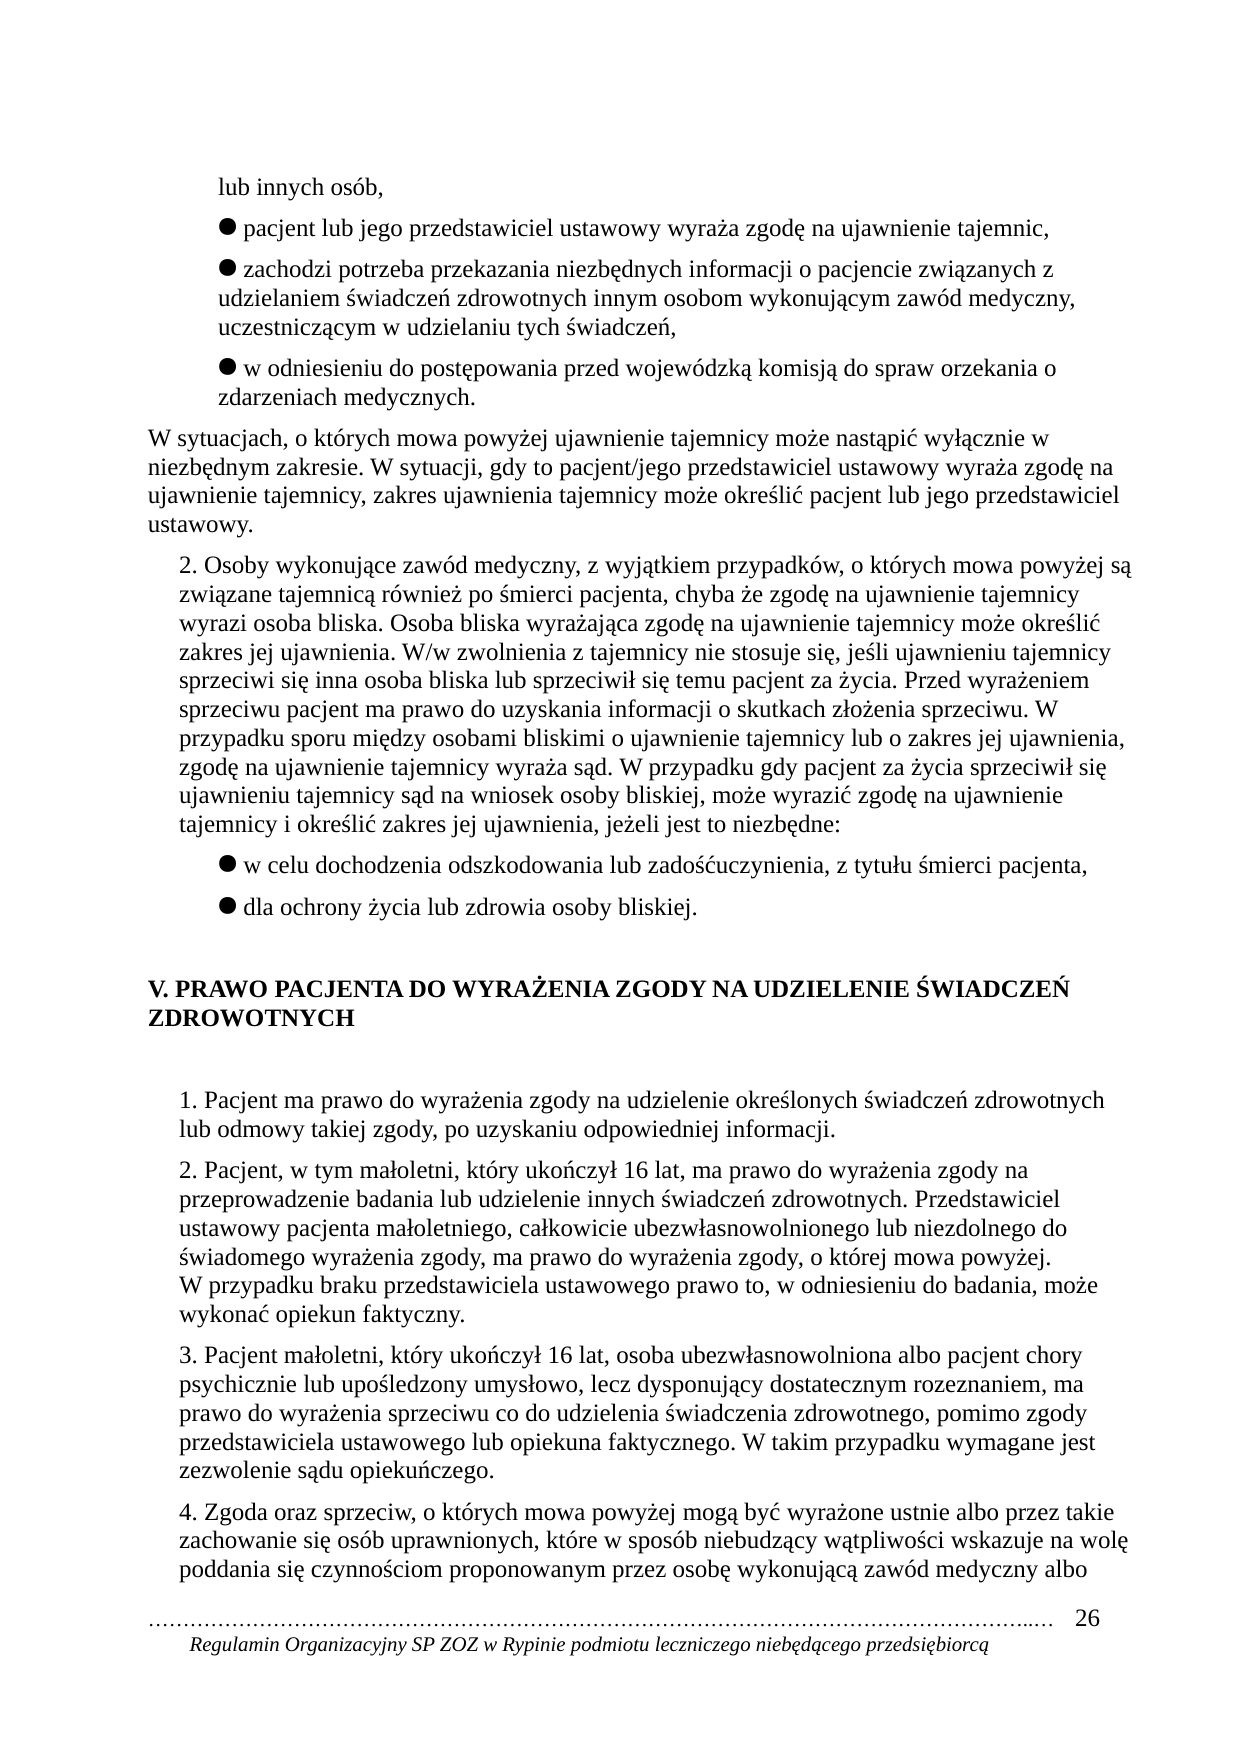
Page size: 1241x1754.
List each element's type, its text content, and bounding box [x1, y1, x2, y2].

list w odniesieniu do postępowania przed wojewódzką komisją do spraw orzekania o zdarzeniach medycznych. [148, 353, 1137, 410]
list Zgoda oraz sprzeciw, o których mowa powyżej mogą być wyrażone ustnie albo przez takie zachowanie się osób uprawnionych, które w sposób niebudzący wątpliwości wskazuje na wolę poddania się czynnościom proponowanym przez osobę wykonującą zawód medyczny albo [148, 1497, 1137, 1583]
list Pacjent, w tym małoletni, który ukończył 16 lat, ma prawo do wyrażenia zgody na przeprowadzenie badania lub udzielenie innych świadczeń zdrowotnych. Przedstawiciel ustawowy pacjenta małoletniego, całkowicie ubezwłasnowolnionego lub niezdolnego do świadomego wyrażenia zgody, ma prawo do wyrażenia zgody, o której mowa powyżej. W przypadku braku przedstawiciela ustawowego prawo to, w odniesieniu do badania, może wykonać opiekun faktyczny. [148, 1155, 1137, 1328]
list w celu dochodzenia odszkodowania lub zadośćuczynienia, z tytułu śmierci pacjenta, [148, 850, 1137, 879]
text V. PRAWO PACJENTA DO WYRAŻENIA ZGODY NA UDZIELENIE ŚWIADCZEŃ ZDROWOTNYCH [148, 974, 1137, 1032]
list pacjent lub jego przedstawiciel ustawowy wyraża zgodę na ujawnienie tajemnic, [148, 213, 1137, 242]
list lub innych osób, [148, 172, 1137, 200]
list Pacjent ma prawo do wyrażenia zgody na udzielenie określonych świadczeń zdrowotnych lub odmowy takiej zgody, po uzyskaniu odpowiedniej informacji. [148, 1085, 1137, 1143]
list zachodzi potrzeba przekazania niezbędnych informacji o pacjencie związanych z udzielaniem świadczeń zdrowotnych innym osobom wykonującym zawód medyczny, uczestniczącym w udzielaniu tych świadczeń, [148, 254, 1137, 340]
list dla ochrony życia lub zdrowia osoby bliskiej. [148, 892, 1137, 920]
list Osoby wykonujące zawód medyczny, z wyjątkiem przypadków, o których mowa powyżej są związane tajemnicą również po śmierci pacjenta, chyba że zgodę na ujawnienie tajemnicy wyrazi osoba bliska. Osoba bliska wyrażająca zgodę na ujawnienie tajemnicy może określić zakres jej ujawnienia. W/w zwolnienia z tajemnicy nie stosuje się, jeśli ujawnieniu tajemnicy sprzeciwi się inna osoba bliska lub sprzeciwił się temu pacjent za życia. Przed wyrażeniem sprzeciwu pacjent ma prawo do uzyskania informacji o skutkach złożenia sprzeciwu. W przypadku sporu między osobami bliskimi o ujawnienie tajemnicy lub o zakres jej ujawnienia, zgodę na ujawnienie tajemnicy wyraża sąd. W przypadku gdy pacjent za życia sprzeciwił się ujawnieniu tajemnicy sąd na wniosek osoby bliskiej, może wyrazić zgodę na ujawnienie tajemnicy i określić zakres jej ujawnienia, jeżeli jest to niezbędne: [148, 550, 1137, 838]
list Pacjent małoletni, który ukończył 16 lat, osoba ubezwłasnowolniona albo pacjent chory psychicznie lub upośledzony umysłowo, lecz dysponujący dostatecznym rozeznaniem, ma prawo do wyrażenia sprzeciwu co do udzielenia świadczenia zdrowotnego, pomimo zgody przedstawiciela ustawowego lub opiekuna faktycznego. W takim przypadku wymagane jest zezwolenie sądu opiekuńczego. [148, 1340, 1137, 1484]
text W sytuacjach, o których mowa powyżej ujawnienie tajemnicy może nastąpić wyłącznie w niezbędnym zakresie. W sytuacji, gdy to pacjent/jego przedstawiciel ustawowy wyraża zgodę na ujawnienie tajemnicy, zakres ujawnienia tajemnicy może określić pacjent lub jego przedstawiciel ustawowy. [148, 423, 1137, 538]
